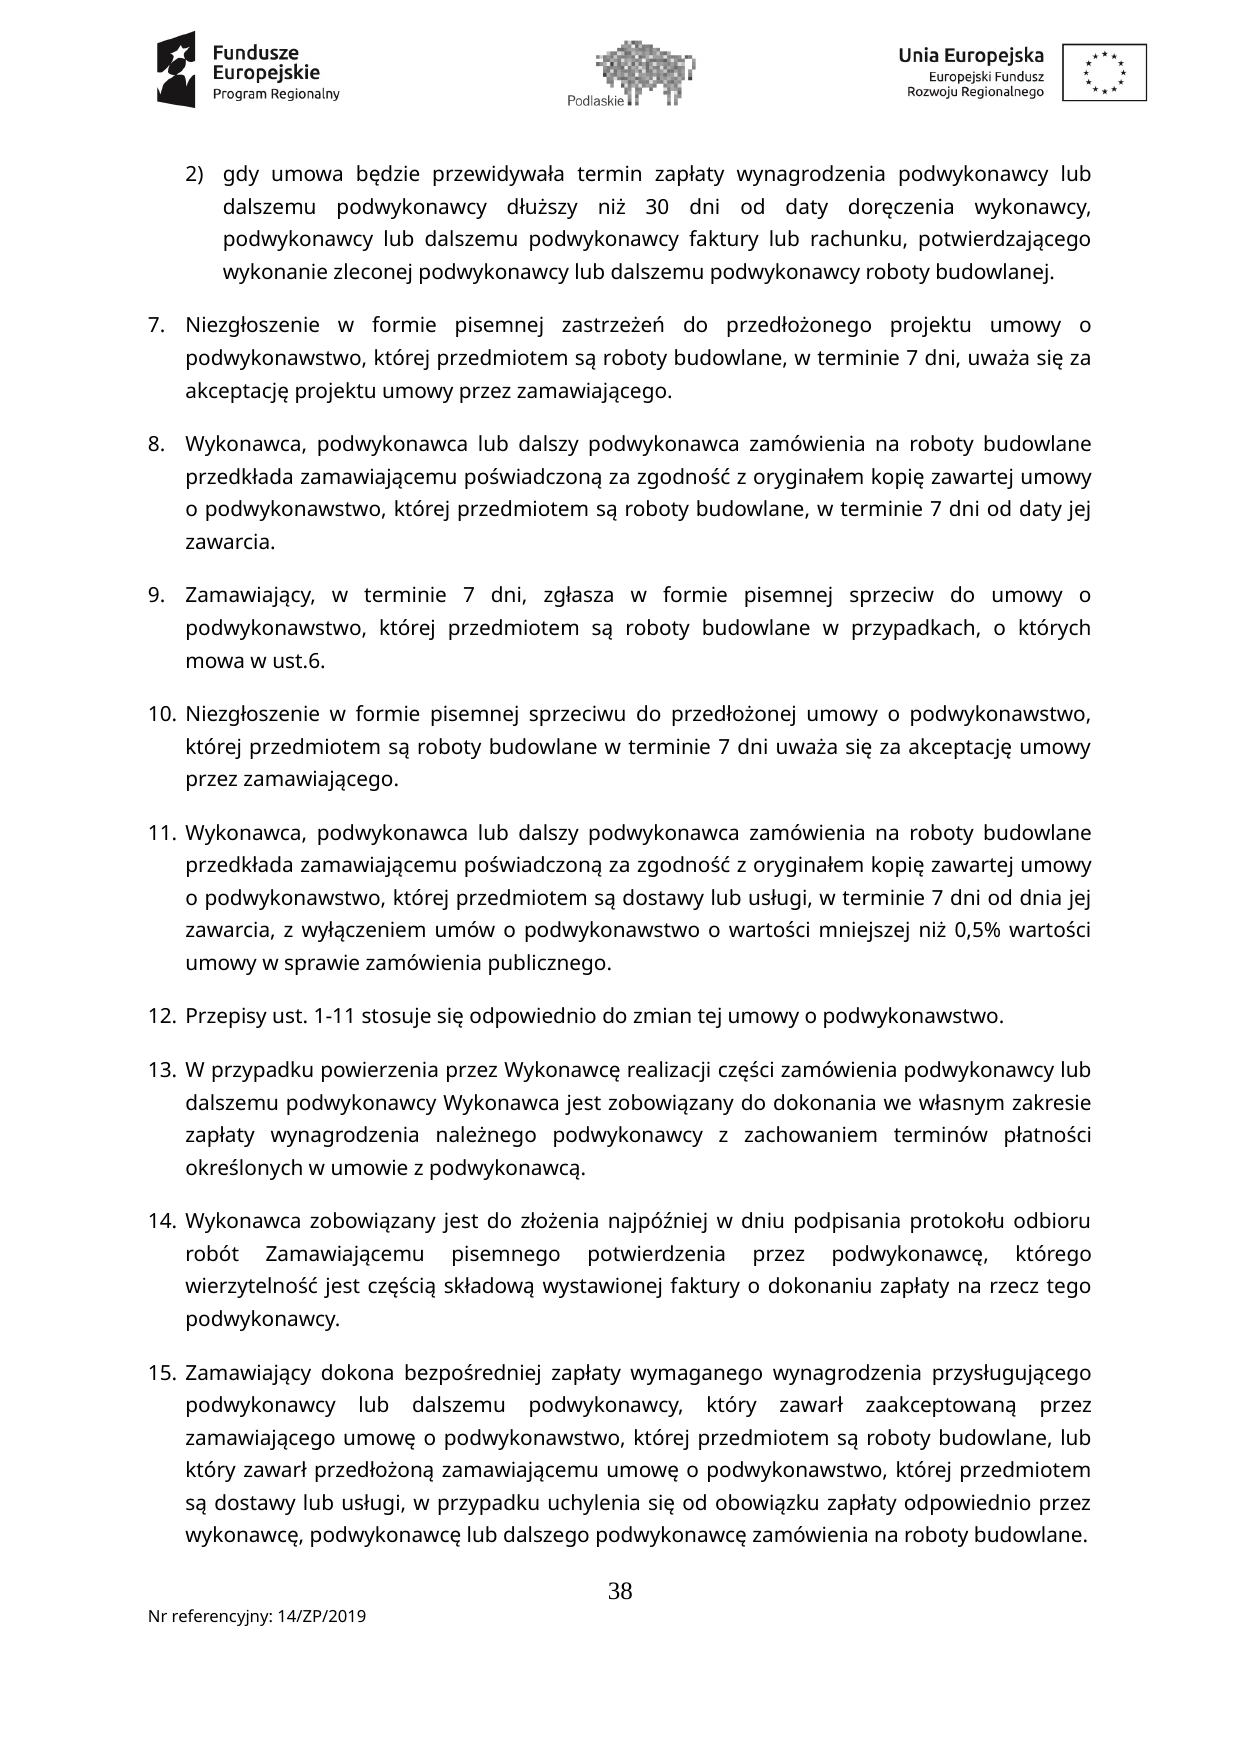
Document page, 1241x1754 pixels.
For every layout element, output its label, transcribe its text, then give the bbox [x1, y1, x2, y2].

list W przypadku powierzenia przez Wykonawcę realizacji części zamówienia podwykonawcy lub dalszemu podwykonawcy Wykonawca jest zobowiązany do dokonania we własnym zakresie zapłaty wynagrodzenia należnego podwykonawcy z zachowaniem terminów płatności określonych w umowie z podwykonawcą. [148, 1055, 1092, 1181]
list Przepisy ust. 1-11 stosuje się odpowiednio do zmian tej umowy o podwykonawstwo. [148, 1002, 1092, 1030]
list Zamawiający, w terminie 7 dni, zgłasza w formie pisemnej sprzeciw do umowy o podwykonawstwo, której przedmiotem są roboty budowlane w przypadkach, o których mowa w ust.6. [148, 581, 1092, 674]
list Niezgłoszenie w formie pisemnej sprzeciwu do przedłożonej umowy o podwykonawstwo, której przedmiotem są roboty budowlane w terminie 7 dni uważa się za akceptację umowy przez zamawiającego. [148, 699, 1092, 793]
list Wykonawca, podwykonawca lub dalszy podwykonawca zamówienia na roboty budowlane przedkłada zamawiającemu poświadczoną za zgodność z oryginałem kopię zawartej umowy o podwykonawstwo, której przedmiotem są dostawy lub usługi, w terminie 7 dni od dnia jej zawarcia, z wyłączeniem umów o podwykonawstwo o wartości mniejszej niż 0,5% wartości umowy w sprawie zamówienia publicznego. [148, 818, 1092, 977]
list Wykonawca zobowiązany jest do złożenia najpóźniej w dniu podpisania protokołu odbioru robót Zamawiającemu pisemnego potwierdzenia przez podwykonawcę, którego wierzytelność jest częścią składową wystawionej faktury o dokonaniu zapłaty na rzecz tego podwykonawcy. [148, 1206, 1092, 1333]
list gdy umowa będzie przewidywała termin zapłaty wynagrodzenia podwykonawcy lub dalszemu podwykonawcy dłuższy niż 30 dni od daty doręczenia wykonawcy, podwykonawcy lub dalszemu podwykonawcy faktury lub rachunku, potwierdzającego wykonanie zleconej podwykonawcy lub dalszemu podwykonawcy roboty budowlanej. [185, 159, 1092, 286]
list Wykonawca, podwykonawca lub dalszy podwykonawca zamówienia na roboty budowlane przedkłada zamawiającemu poświadczoną za zgodność z oryginałem kopię zawartej umowy o podwykonawstwo, której przedmiotem są roboty budowlane, w terminie 7 dni od daty jej zawarcia. [148, 429, 1092, 556]
list Niezgłoszenie w formie pisemnej zastrzeżeń do przedłożonego projektu umowy o podwykonawstwo, której przedmiotem są roboty budowlane, w terminie 7 dni, uważa się za akceptację projektu umowy przez zamawiającego. [148, 311, 1092, 404]
list Zamawiający dokona bezpośredniej zapłaty wymaganego wynagrodzenia przysługującego podwykonawcy lub dalszemu podwykonawcy, który zawarł zaakceptowaną przez zamawiającego umowę o podwykonawstwo, której przedmiotem są roboty budowlane, lub który zawarł przedłożoną zamawiającemu umowę o podwykonawstwo, której przedmiotem są dostawy lub usługi, w przypadku uchylenia się od obowiązku zapłaty odpowiednio przez wykonawcę, podwykonawcę lub dalszego podwykonawcę zamówienia na roboty budowlane. [148, 1358, 1092, 1549]
